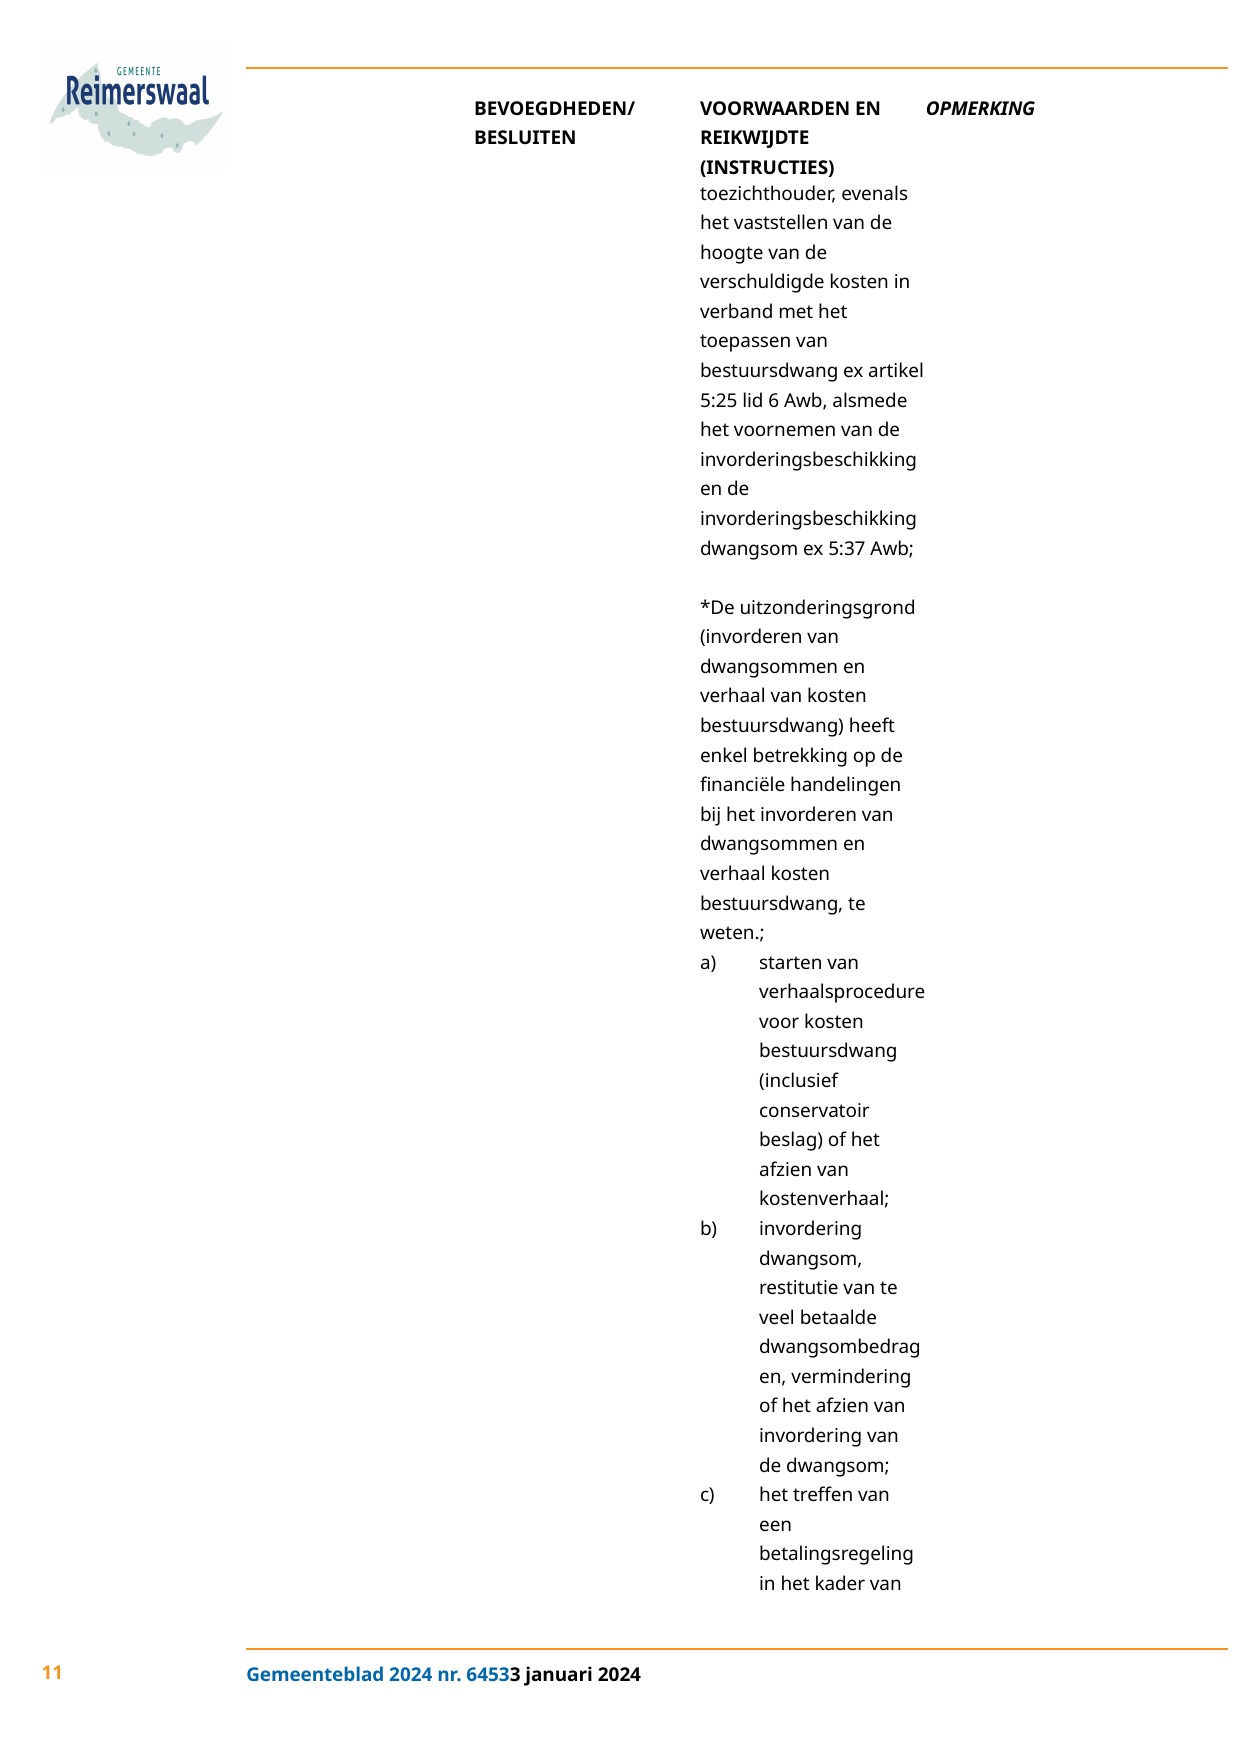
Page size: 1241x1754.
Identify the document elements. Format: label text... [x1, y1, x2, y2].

table_header VOORWAARDEN EN REIKWIJDTE (INSTRUCTIES) [700, 95, 926, 180]
table_cell [926, 180, 1152, 1596]
table_header OPMERKING [926, 95, 1152, 180]
table_header BEVOEGDHEDEN/BESLUITEN [474, 95, 700, 180]
table_cell [248, 180, 474, 1596]
table_cell [474, 180, 700, 1596]
picture [41, 47, 231, 172]
table_header [248, 95, 474, 180]
table_cell toezichthouder, evenals het vaststellen van de hoogte van de verschuldigde kosten in verband met het toepassen van bestuursdwang ex artikel 5:25 lid 6 Awb, alsmede het voornemen van de invorderingsbeschikking en de invorderingsbeschikking dwangsom ex 5:37 Awb; *De uitzonderingsgrond (invorderen van dwangsommen en verhaal van kosten bestuursdwang) heeft enkel betrekking op de financiële handelingen bij het invorderen van dwangsommen en verhaal kosten bestuursdwang, te weten.; starten van verhaalsprocedure voor kosten bestuursdwang (inclusief conservatoir beslag) of het afzien van kostenverhaal; invordering dwangsom, restitutie van te veel betaalde dwangsombedragen, vermindering of het afzien van invordering van de dwangsom; het treffen van een betalingsregeling in het kader van [700, 180, 926, 1596]
